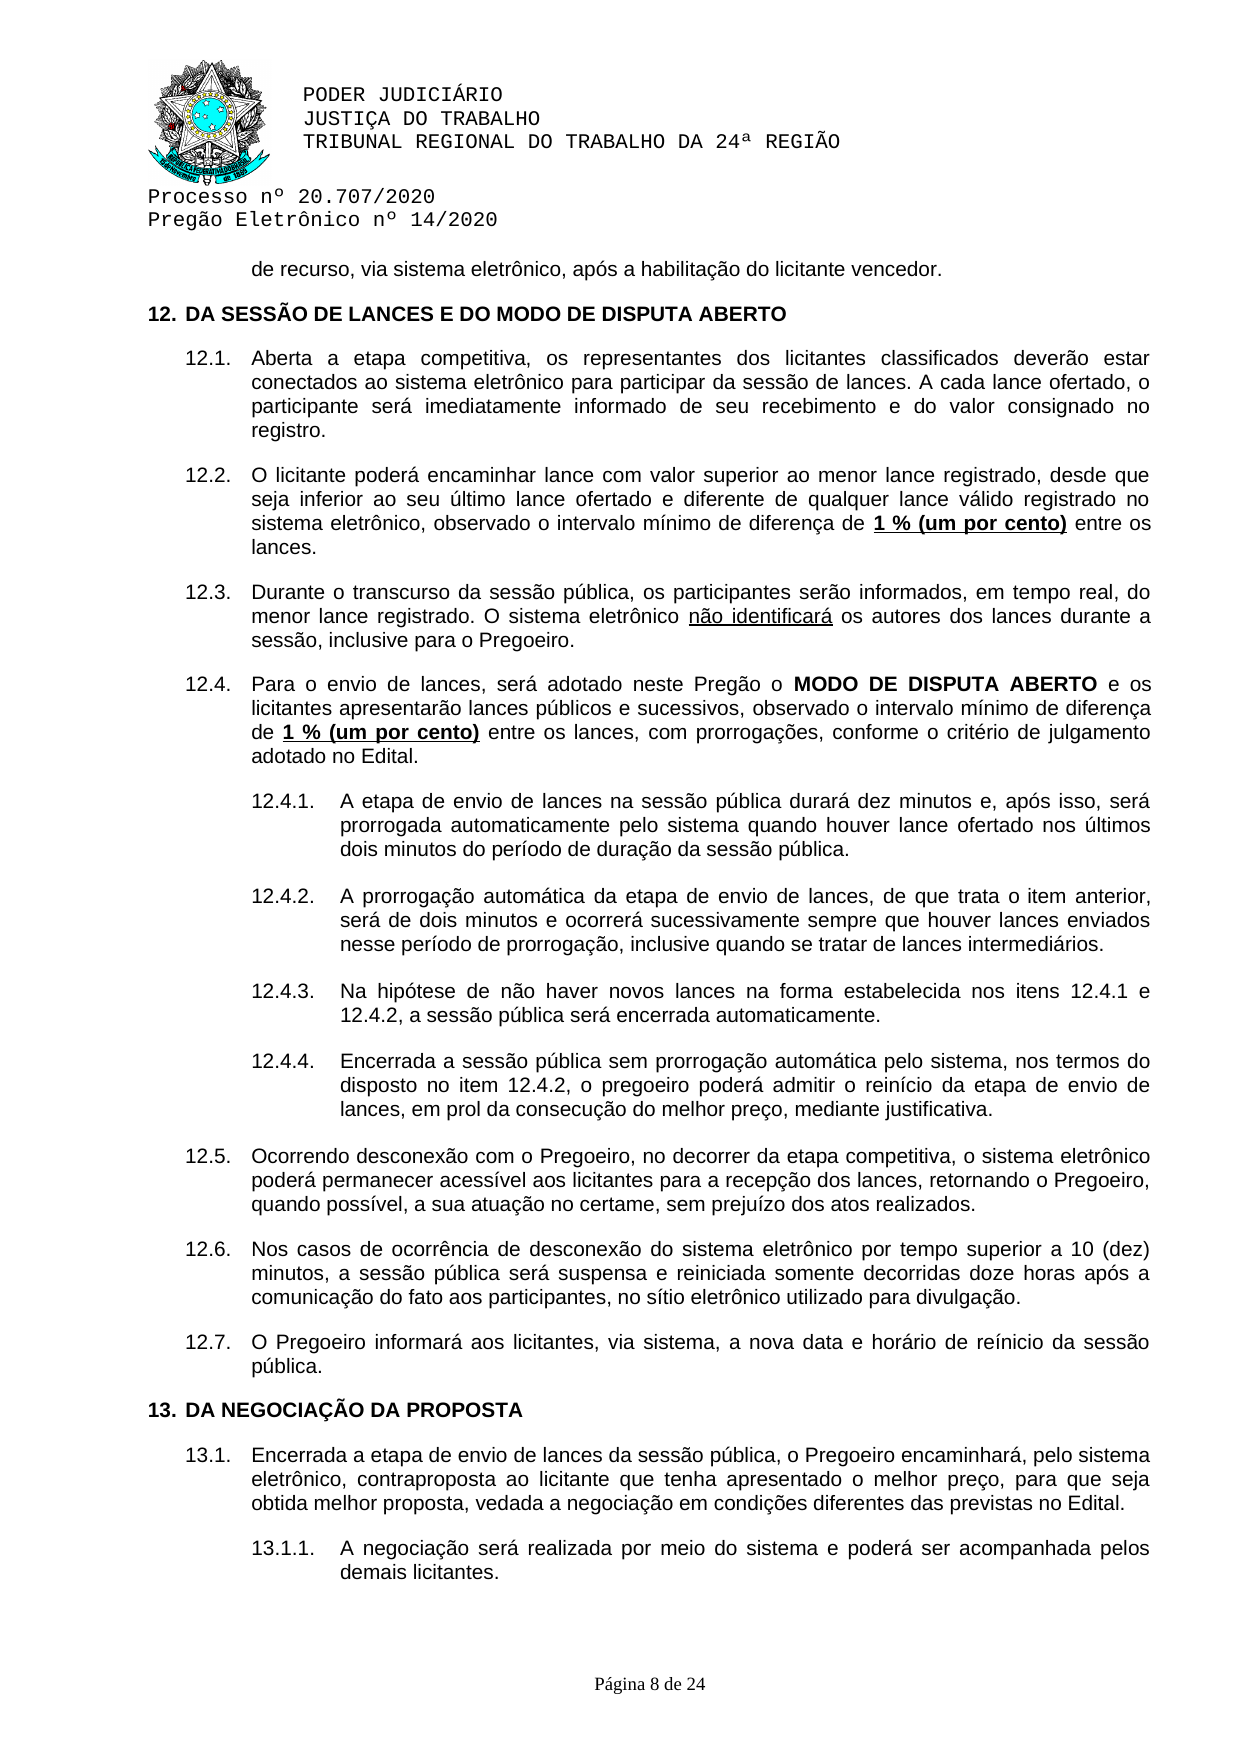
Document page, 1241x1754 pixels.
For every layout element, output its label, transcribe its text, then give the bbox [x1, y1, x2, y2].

picture [147, 59, 272, 186]
list O Pregoeiro informará aos licitantes, via sistema, a nova data e horário de reínicio da sessão pública. [185, 1329, 1152, 1377]
list de recurso, via sistema eletrônico, após a habilitação do licitante vencedor. [185, 257, 1152, 281]
list Ocorrendo desconexão com o Pregoeiro, no decorrer da etapa competitiva, o sistema eletrônico poderá permanecer acessível aos licitantes para a recepção dos lances, retornando o Pregoeiro, quando possível, a sua atuação no certame, sem prejuízo dos atos realizados. [185, 1144, 1152, 1216]
list A negociação será realizada por meio do sistema e poderá ser acompanhada pelos demais licitantes. [251, 1536, 1152, 1584]
list Aberta a etapa competitiva, os representantes dos licitantes classificados deverão estar conectados ao sistema eletrônico para participar da sessão de lances. A cada lance ofertado, o participante será imediatamente informado de seu recebimento e do valor consignado no registro. [185, 346, 1152, 442]
list O licitante poderá encaminhar lance com valor superior ao menor lance registrado, desde que seja inferior ao seu último lance ofertado e diferente de qualquer lance válido registrado no sistema eletrônico, observado o intervalo mínimo de diferença de 1 % (um por cento) entre os lances. [185, 463, 1152, 559]
list Nos casos de ocorrência de desconexão do sistema eletrônico por tempo superior a 10 (dez) minutos, a sessão pública será suspensa e reiniciada somente decorridas doze horas após a comunicação do fato aos participantes, no sítio eletrônico utilizado para divulgação. [185, 1237, 1152, 1309]
list Na hipótese de não haver novos lances na forma estabelecida nos itens 12.4.1 e 12.4.2, a sessão pública será encerrada automaticamente. [251, 978, 1152, 1026]
list Durante o transcurso da sessão pública, os participantes serão informados, em tempo real, do menor lance registrado. O sistema eletrônico não identificará os autores dos lances durante a sessão, inclusive para o Pregoeiro. [185, 579, 1152, 651]
list DA NEGOCIAÇÃO DA PROPOSTA [148, 1398, 1152, 1422]
list da sESSÃO DE LANCES E DO MODO DE DISPUTA ABERTO [148, 301, 1152, 325]
list Para o envio de lances, será adotado neste Pregão o MODO DE DISPUTA ABERTO e os licitantes apresentarão lances públicos e sucessivos, observado o intervalo mínimo de diferença de 1 % (um por cento) entre os lances, com prorrogações, conforme o critério de julgamento adotado no Edital. [185, 672, 1152, 768]
list Encerrada a etapa de envio de lances da sessão pública, o Pregoeiro encaminhará, pelo sistema eletrônico, contraproposta ao licitante que tenha apresentado o melhor preço, para que seja obtida melhor proposta, vedada a negociação em condições diferentes das previstas no Edital. [185, 1443, 1152, 1515]
list A etapa de envio de lances na sessão pública durará dez minutos e, após isso, será prorrogada automaticamente pelo sistema quando houver lance ofertado nos últimos dois minutos do período de duração da sessão pública. [251, 789, 1152, 861]
list Encerrada a sessão pública sem prorrogação automática pelo sistema, nos termos do disposto no item 12.4.2, o pregoeiro poderá admitir o reinício da etapa de envio de lances, em prol da consecução do melhor preço, mediante justificativa. [251, 1049, 1152, 1121]
list A prorrogação automática da etapa de envio de lances, de que trata o item anterior, será de dois minutos e ocorrerá sucessivamente sempre que houver lances enviados nesse período de prorrogação, inclusive quando se tratar de lances intermediários. [251, 884, 1152, 956]
